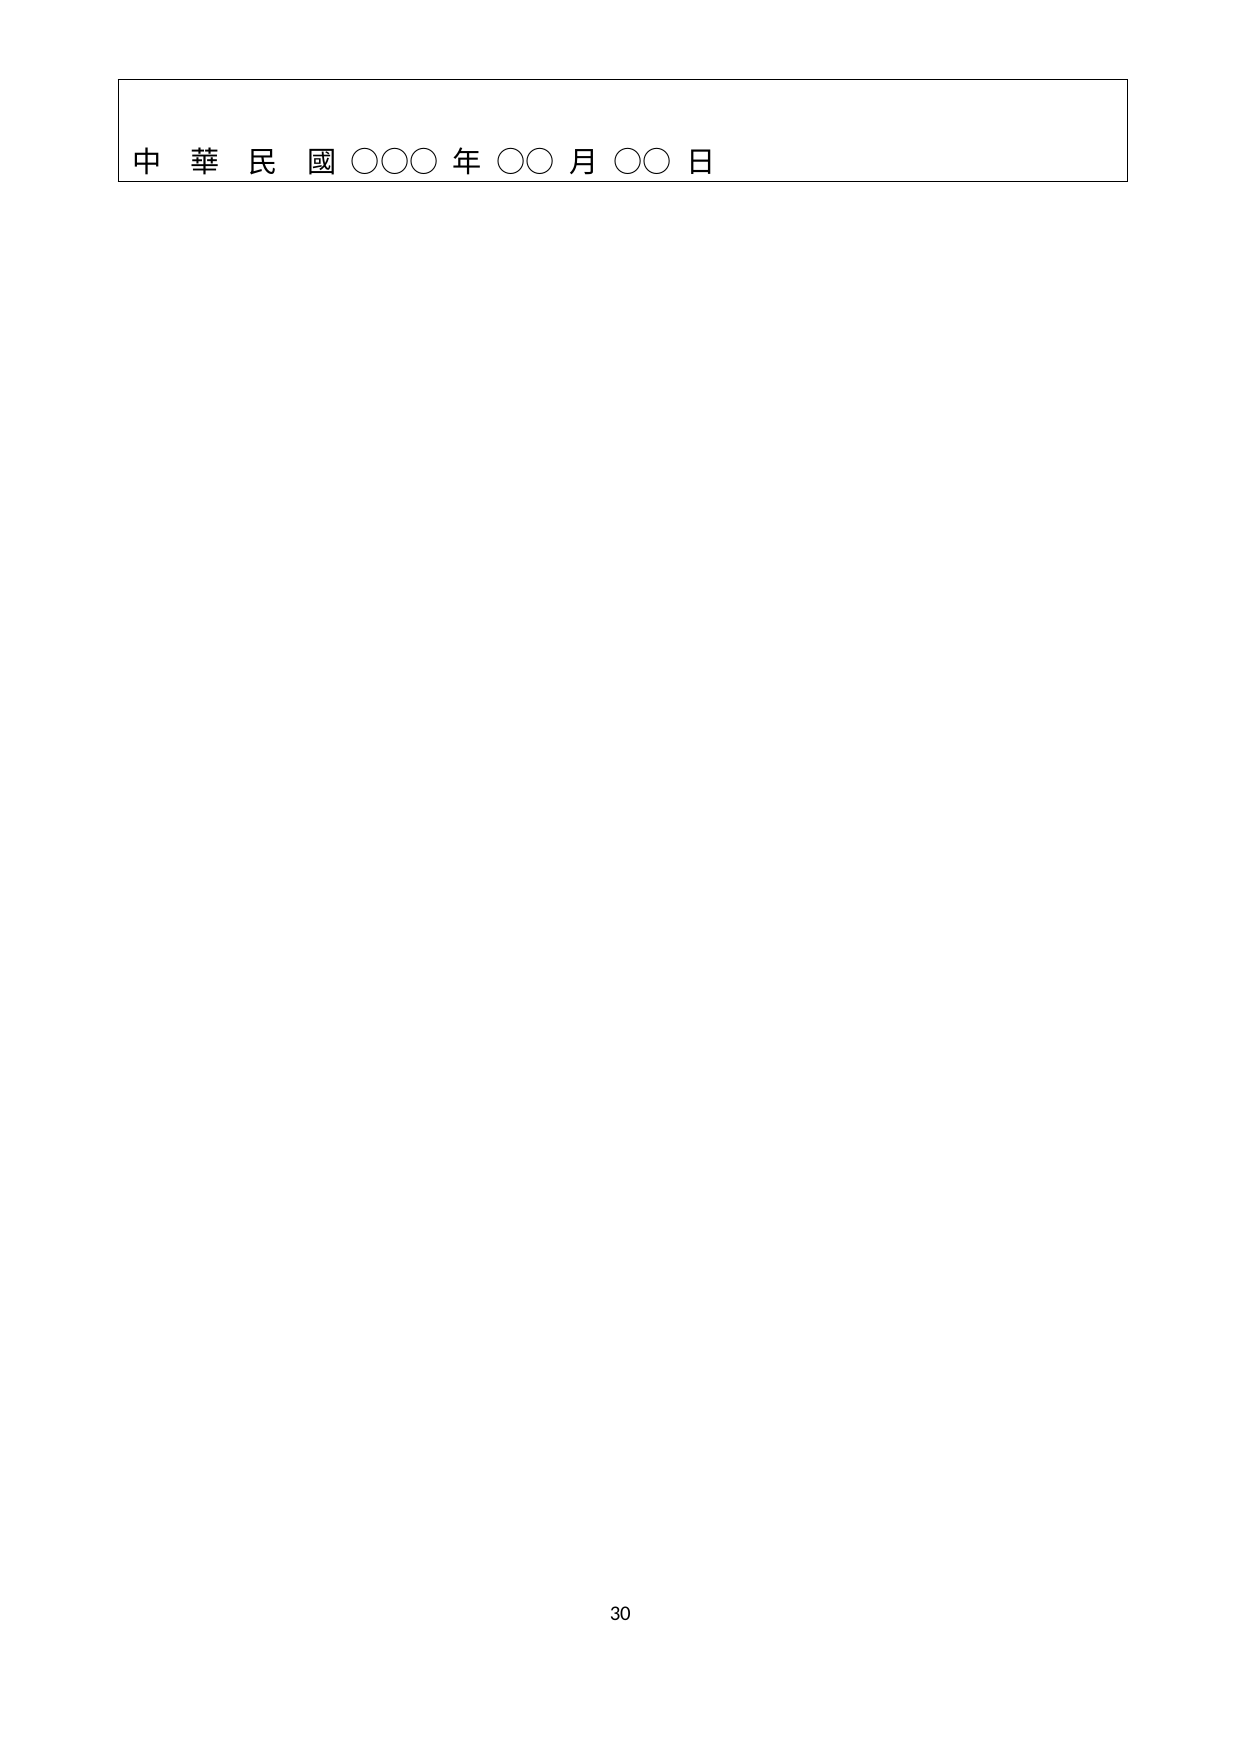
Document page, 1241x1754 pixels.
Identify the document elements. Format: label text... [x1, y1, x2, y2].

table_header 中 華 民 國 ○○○ 年 ○○ 月 ○○ 日 [119, 80, 1127, 181]
